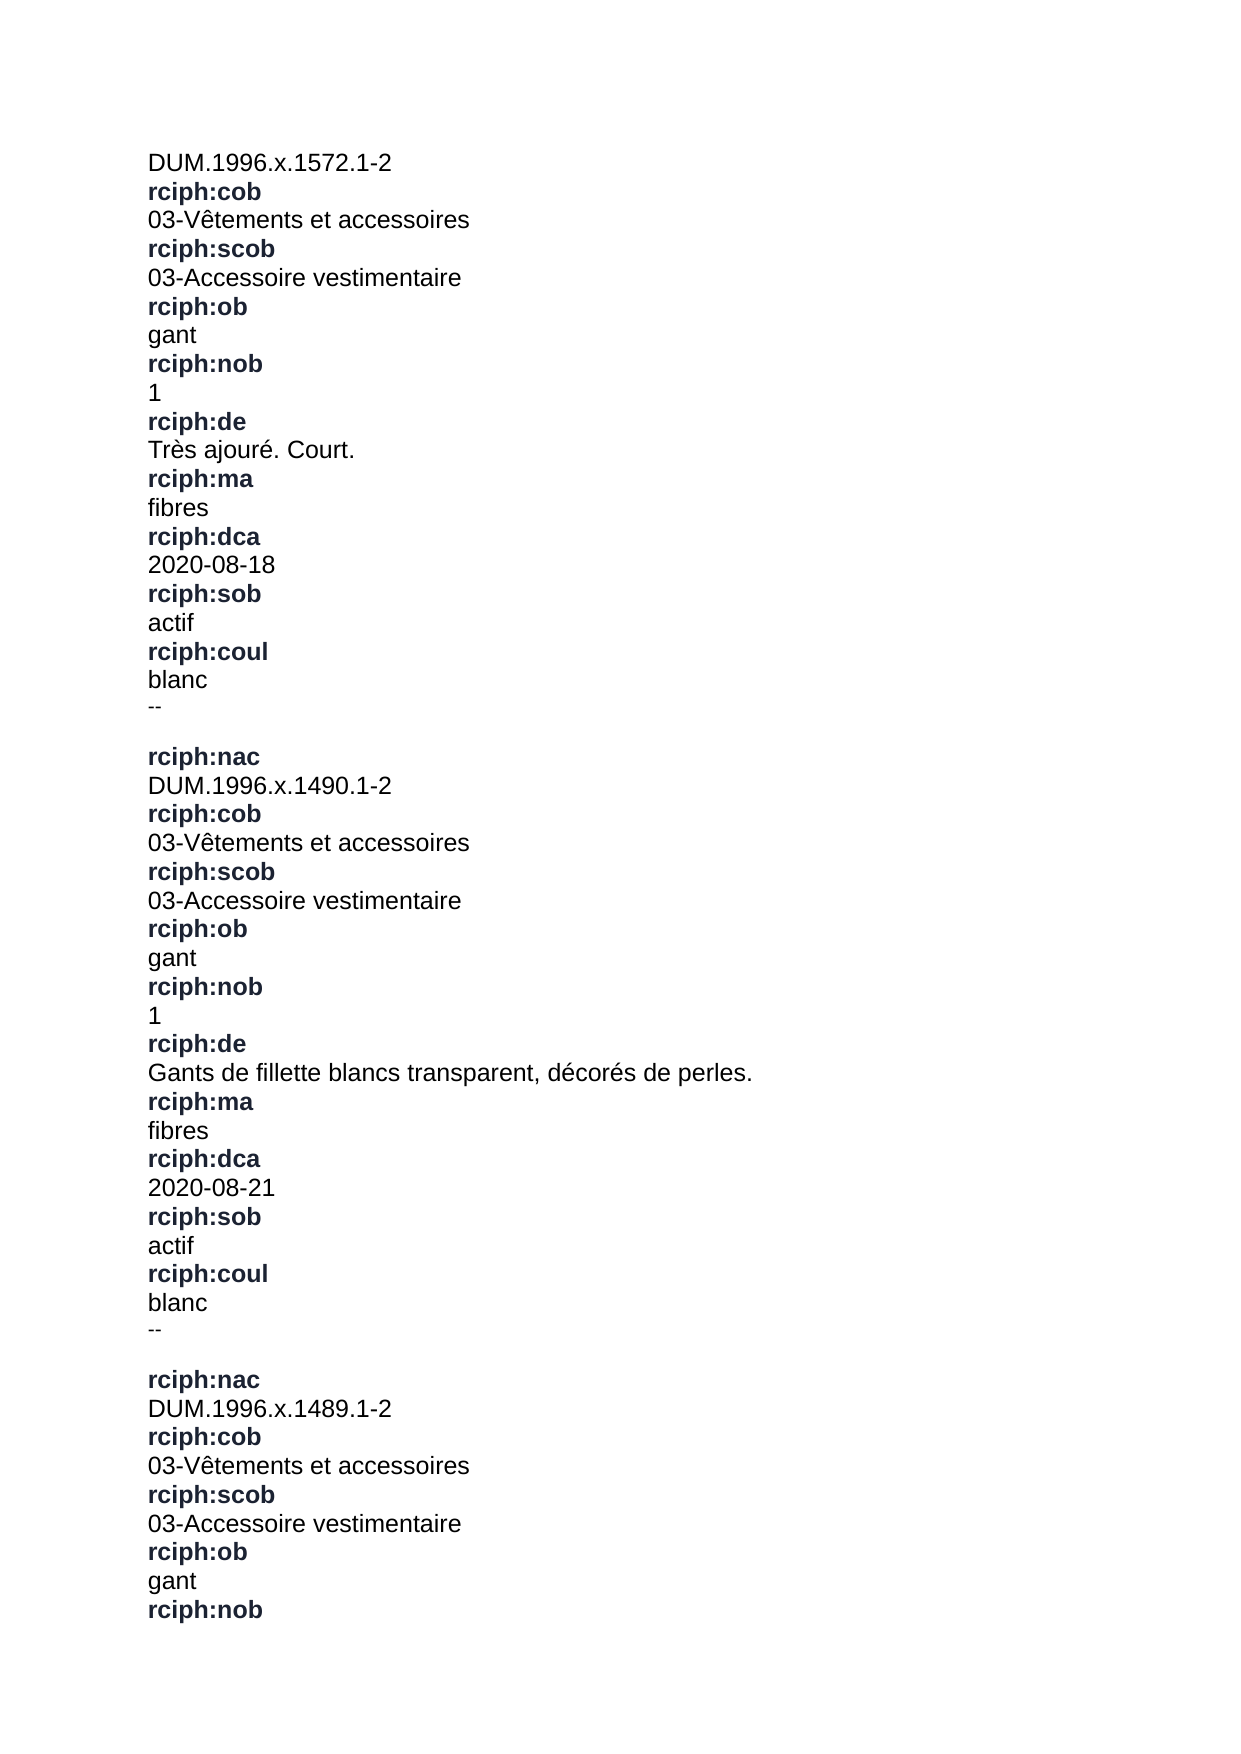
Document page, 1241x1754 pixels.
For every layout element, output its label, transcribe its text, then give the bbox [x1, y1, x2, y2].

text rciph:nac [148, 742, 1092, 771]
text actif [148, 1231, 1092, 1259]
text rciph:ob [148, 914, 1092, 943]
text rciph:dca [148, 1144, 1092, 1173]
text rciph:ma [148, 1087, 1092, 1116]
text fibres [148, 493, 1092, 521]
text rciph:cob [148, 176, 1092, 205]
text DUM.1996.x.1490.1-2 [148, 771, 1092, 799]
text Très ajouré. Court. [148, 435, 1092, 464]
text gant [148, 320, 1092, 349]
text rciph:ob [148, 291, 1092, 320]
text rciph:dca [148, 521, 1092, 550]
text DUM.1996.x.1489.1-2 [148, 1393, 1092, 1422]
text 2020-08-18 [148, 550, 1092, 579]
text 03-Accessoire vestimentaire [148, 886, 1092, 914]
text 1 [148, 378, 1092, 406]
text -- [148, 1317, 1092, 1341]
text rciph:ob [148, 1537, 1092, 1566]
text rciph:cob [148, 1422, 1092, 1451]
text rciph:de [148, 1029, 1092, 1058]
text DUM.1996.x.1572.1-2 [148, 148, 1092, 176]
text 03-Vêtements et accessoires [148, 1451, 1092, 1480]
text rciph:scob [148, 1480, 1092, 1508]
text rciph:scob [148, 857, 1092, 886]
text rciph:cob [148, 799, 1092, 828]
text fibres [148, 1116, 1092, 1144]
text rciph:nac [148, 1365, 1092, 1393]
text rciph:sob [148, 1202, 1092, 1231]
text 03-Accessoire vestimentaire [148, 1508, 1092, 1537]
text blanc [148, 665, 1092, 694]
text rciph:scob [148, 234, 1092, 263]
text rciph:nob [148, 349, 1092, 378]
text rciph:de [148, 406, 1092, 435]
text blanc [148, 1288, 1092, 1317]
text rciph:sob [148, 579, 1092, 608]
text rciph:coul [148, 1259, 1092, 1288]
text gant [148, 943, 1092, 972]
text 2020-08-21 [148, 1173, 1092, 1202]
text rciph:coul [148, 636, 1092, 665]
text 03-Vêtements et accessoires [148, 205, 1092, 234]
text 03-Vêtements et accessoires [148, 828, 1092, 857]
text -- [148, 694, 1092, 718]
text rciph:nob [148, 1595, 1092, 1623]
text 1 [148, 1001, 1092, 1029]
text 03-Accessoire vestimentaire [148, 263, 1092, 291]
text rciph:nob [148, 972, 1092, 1001]
text actif [148, 608, 1092, 636]
text rciph:ma [148, 464, 1092, 493]
text gant [148, 1566, 1092, 1595]
text Gants de fillette blancs transparent, décorés de perles. [148, 1058, 1092, 1087]
